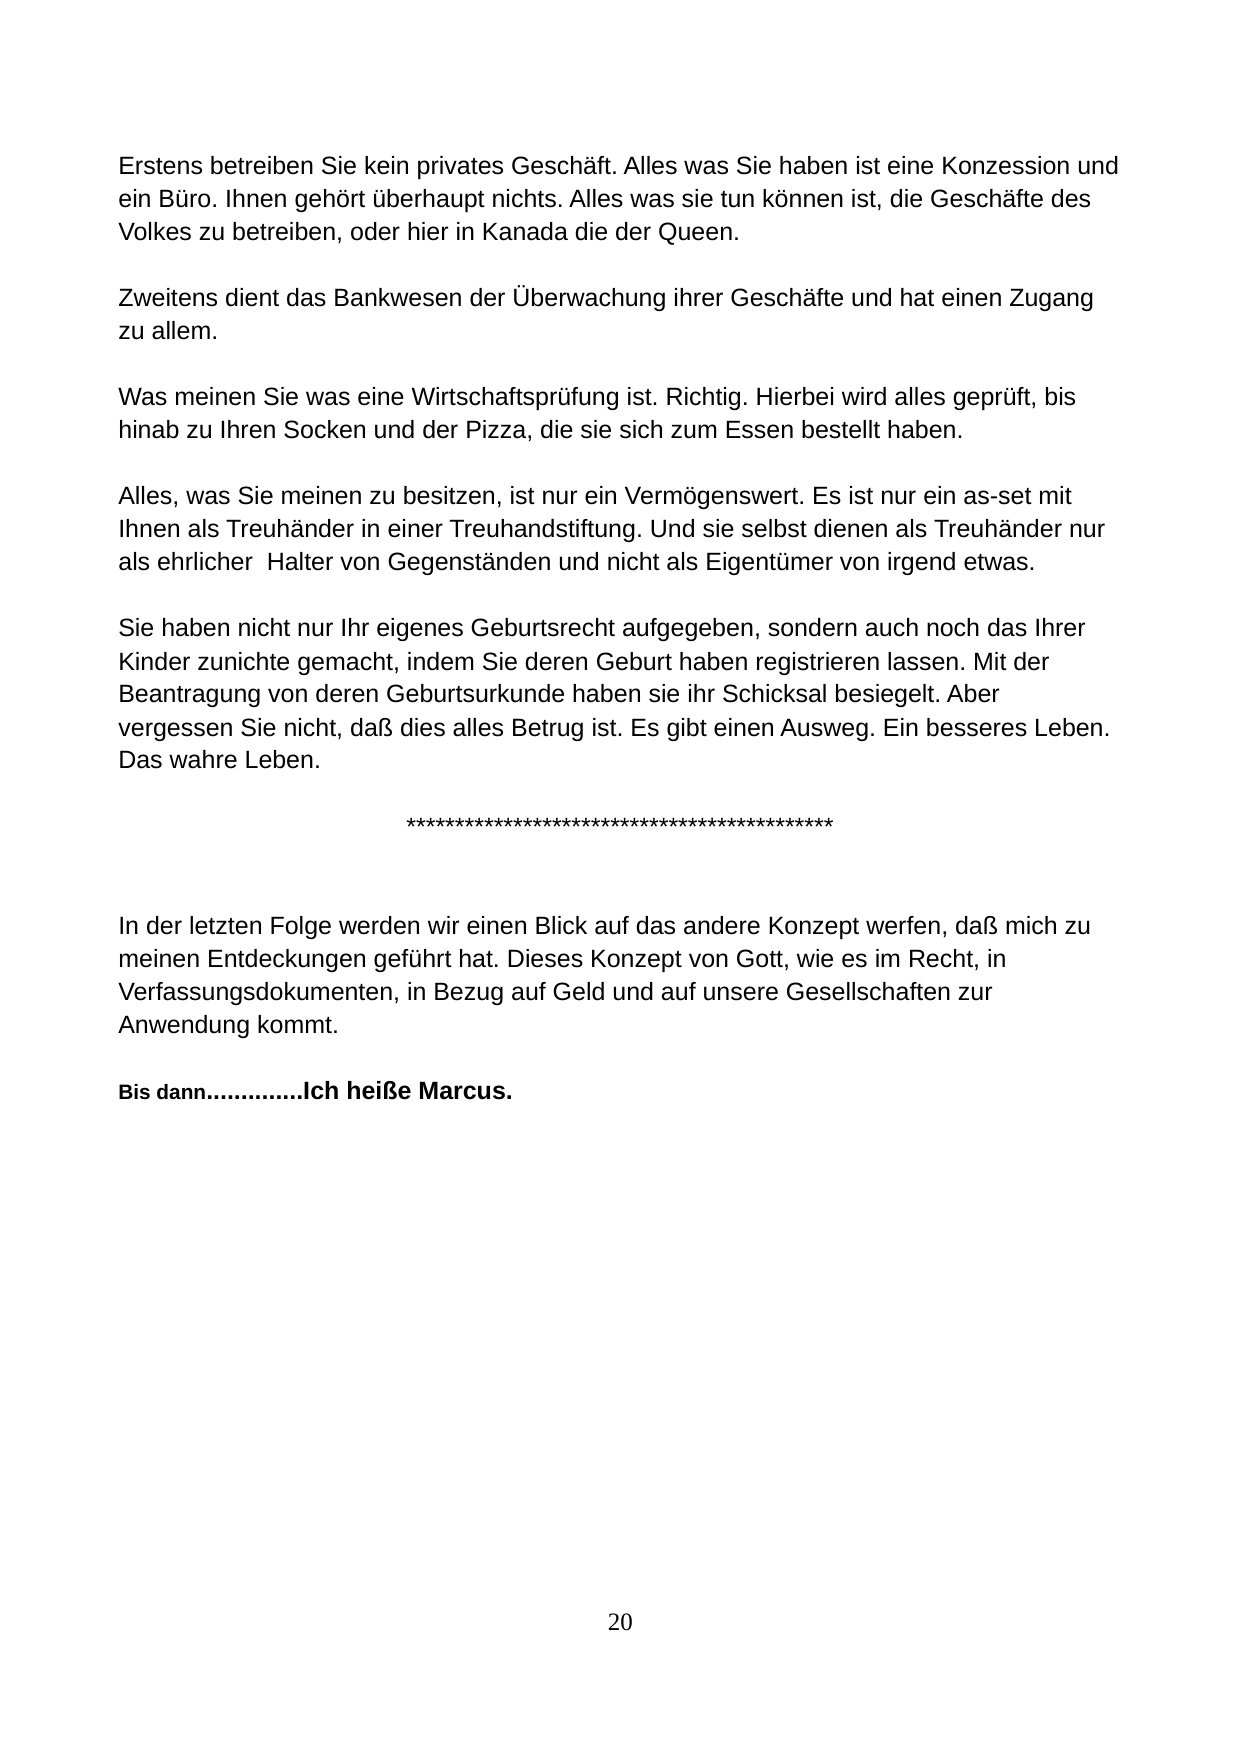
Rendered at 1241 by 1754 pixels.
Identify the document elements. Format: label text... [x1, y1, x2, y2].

text Was meinen Sie was eine Wirtschaftsprüfung ist. Richtig. Hierbei wird alles geprüft, bis hinab zu Ihren Socken und der Pizza, die sie sich zum Essen bestellt haben. [118, 382, 1122, 444]
text In der letzten Folge werden wir einen Blick auf das andere Konzept werfen, daß mich zu meinen Entdeckungen geführt hat. Dieses Konzept von Gott, wie es im Recht, in Verfassungsdokumenten, in Bezug auf Geld und auf unsere Gesellschaften zur Anwendung kommt. [118, 911, 1122, 1038]
text Bis dann..............Ich heiße Marcus. [118, 1076, 1122, 1104]
text Zweitens dient das Bankwesen der Überwachung ihrer Geschäfte und hat einen Zugang zu allem. [118, 283, 1122, 345]
text Sie haben nicht nur Ihr eigenes Geburtsrecht aufgegeben, sondern auch noch das Ihrer Kinder zunichte gemacht, indem Sie deren Geburt haben registrieren lassen. Mit der Beantragung von deren Geburtsurkunde haben sie ihr Schicksal besiegelt. Aber vergessen Sie nicht, daß dies alles Betrug ist. Es gibt einen Ausweg. Ein besseres Leben. Das wahre Leben. [118, 613, 1122, 774]
text Alles, was Sie meinen zu besitzen, ist nur ein Vermögenswert. Es ist nur ein as-set mit Ihnen als Treuhänder in einer Treuhandstiftung. Und sie selbst dienen als Treuhänder nur als ehrlicher Halter von Gegenständen und nicht als Eigentümer von irgend etwas. [118, 481, 1122, 576]
text ******************************************** [118, 812, 1122, 840]
text Erstens betreiben Sie kein privates Geschäft. Alles was Sie haben ist eine Konzession und ein Büro. Ihnen gehört überhaupt nichts. Alles was sie tun können ist, die Geschäfte des Volkes zu betreiben, oder hier in Kanada die der Queen. [118, 151, 1122, 246]
